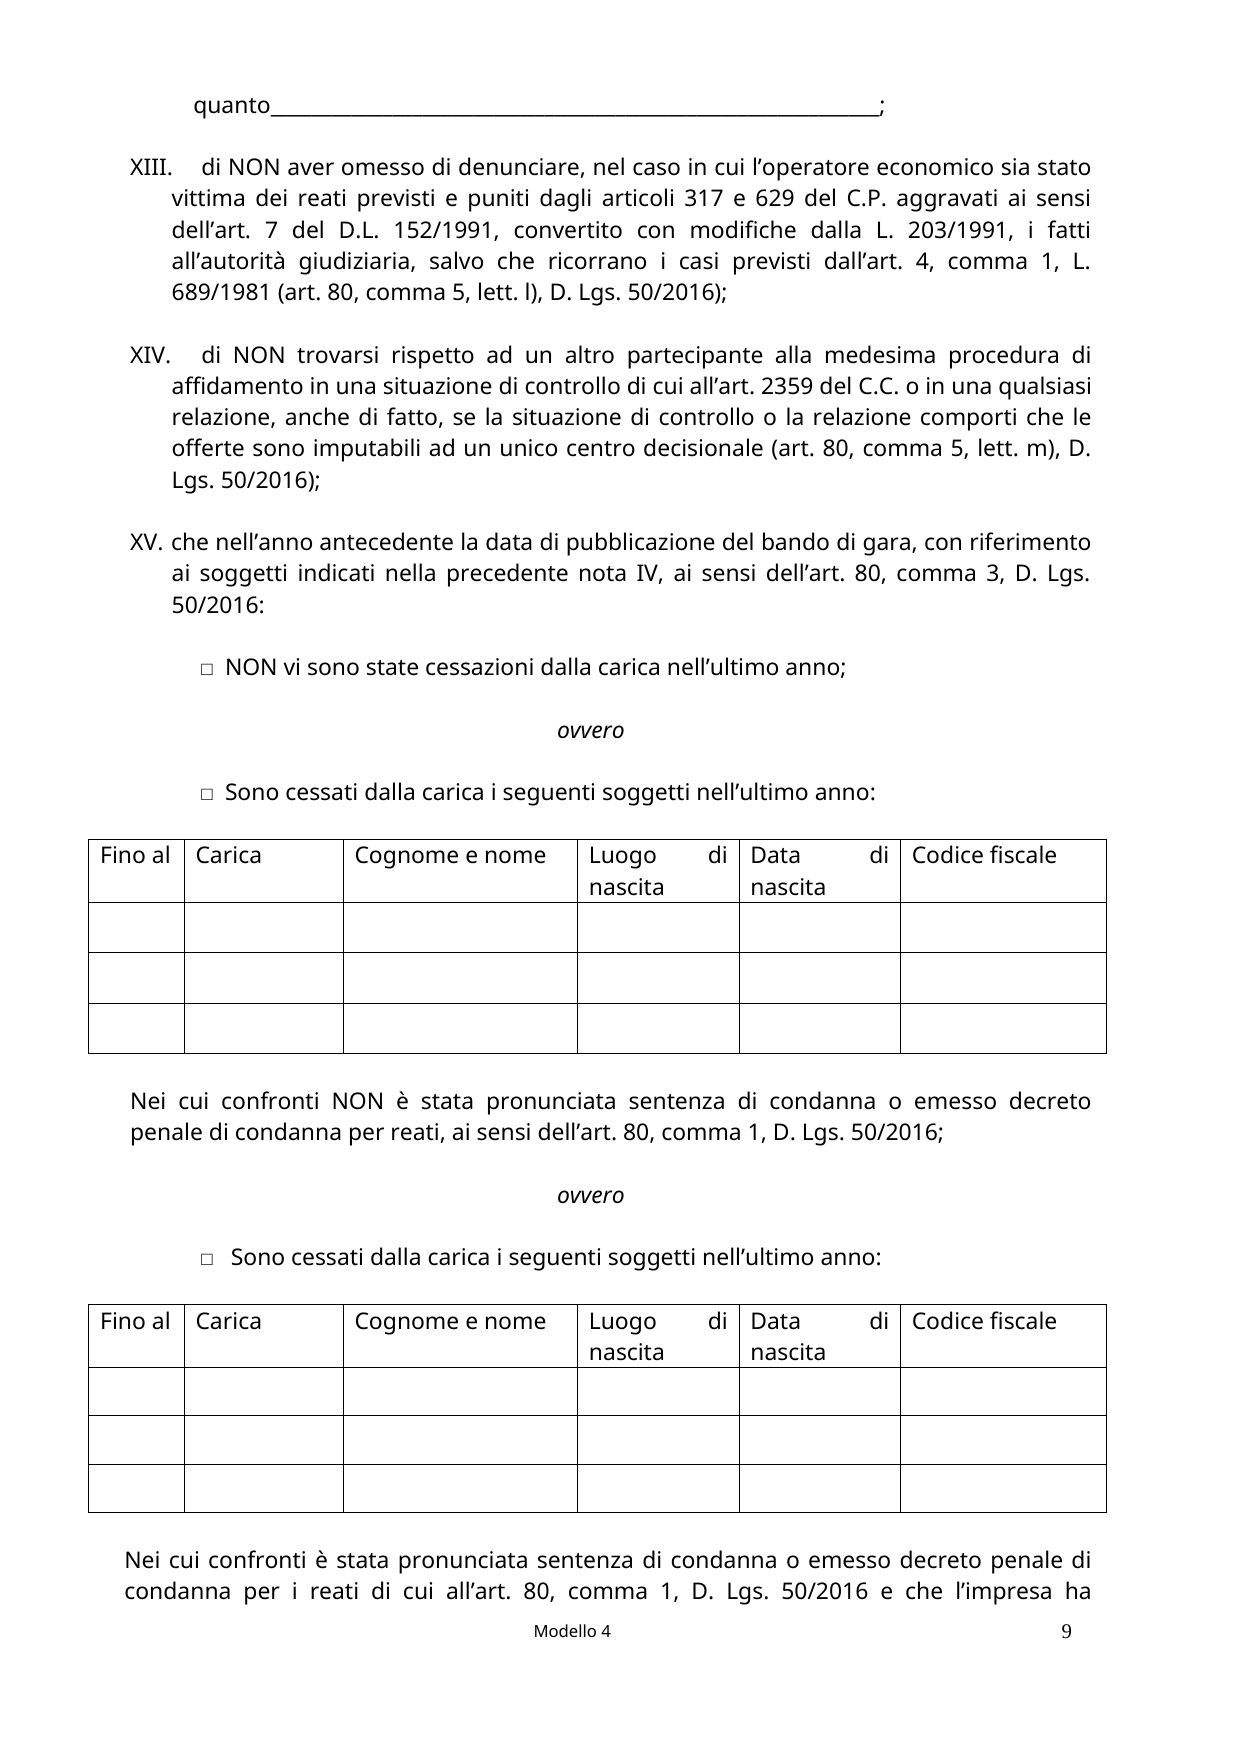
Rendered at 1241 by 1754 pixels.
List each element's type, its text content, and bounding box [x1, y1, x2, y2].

table_header Cognome e nome [344, 840, 577, 902]
text Nei cui confronti è stata pronunciata sentenza di condanna o emesso decreto penale di condanna per i reati di cui all’art. 80, comma 1, D. Lgs. 50/2016 e che l’impresa ha [124, 1544, 1093, 1606]
table_cell [578, 1465, 739, 1512]
list che nell’anno antecedente la data di pubblicazione del bando di gara, con riferimento ai soggetti indicati nella precedente nota IV, ai sensi dell’art. 80, comma 3, D. Lgs. 50/2016: [130, 526, 1093, 620]
table_header Fino al [89, 1305, 184, 1367]
table_header Carica [185, 1305, 343, 1367]
table_header Data di nascita [740, 1305, 900, 1367]
list NON vi sono state cessazioni dalla carica nell’ultimo anno; [201, 651, 1093, 682]
table_header Cognome e nome [344, 1305, 577, 1367]
list quanto____________________________________________________________; [156, 89, 1093, 120]
table_cell [185, 953, 343, 1003]
table_cell [578, 1004, 739, 1053]
table_cell [185, 903, 343, 952]
table_cell [740, 1465, 900, 1512]
table_cell [901, 1004, 1106, 1053]
table_cell [901, 953, 1106, 1003]
table_cell [578, 953, 739, 1003]
table_cell [901, 1416, 1106, 1463]
table_cell [901, 903, 1106, 952]
table_cell [344, 903, 577, 952]
table_cell [740, 1368, 900, 1415]
table_cell [740, 1004, 900, 1053]
table_cell [185, 1465, 343, 1512]
table_header Luogo di nascita [578, 840, 739, 902]
table_cell [344, 953, 577, 1003]
table_cell [344, 1368, 577, 1415]
table_cell [344, 1416, 577, 1463]
table_header Carica [185, 840, 343, 902]
table_header Codice fiscale [901, 1305, 1106, 1367]
table_cell [89, 953, 184, 1003]
table_cell [901, 1465, 1106, 1512]
text Nei cui confronti NON è stata pronunciata sentenza di condanna o emesso decreto penale di condanna per reati, ai sensi dell’art. 80, comma 1, D. Lgs. 50/2016; [130, 1085, 1093, 1147]
text ovvero [89, 1179, 1093, 1210]
text ovvero [89, 714, 1093, 745]
table_cell [89, 903, 184, 952]
table_header Codice fiscale [901, 840, 1106, 902]
table_cell [185, 1368, 343, 1415]
list Sono cessati dalla carica i seguenti soggetti nell’ultimo anno: [201, 776, 1093, 807]
table_cell [185, 1416, 343, 1463]
table_cell [344, 1004, 577, 1053]
table_cell [578, 1368, 739, 1415]
table_cell [89, 1004, 184, 1053]
list di NON trovarsi rispetto ad un altro partecipante alla medesima procedura di affidamento in una situazione di controllo di cui all’art. 2359 del C.C. o in una qualsiasi relazione, anche di fatto, se la situazione di controllo o la relazione comporti che le offerte sono imputabili ad un unico centro decisionale (art. 80, comma 5, lett. m), D. Lgs. 50/2016); [130, 339, 1093, 495]
table_header Luogo di nascita [578, 1305, 739, 1367]
table_cell [578, 1416, 739, 1463]
list Sono cessati dalla carica i seguenti soggetti nell’ultimo anno: [201, 1241, 1093, 1272]
table_cell [740, 953, 900, 1003]
table_cell [740, 1416, 900, 1463]
table_header Fino al [89, 840, 184, 902]
table_cell [901, 1368, 1106, 1415]
table_cell [740, 903, 900, 952]
table_cell [185, 1004, 343, 1053]
table_cell [344, 1465, 577, 1512]
table_cell [89, 1416, 184, 1463]
list di NON aver omesso di denunciare, nel caso in cui l’operatore economico sia stato vittima dei reati previsti e puniti dagli articoli 317 e 629 del C.P. aggravati ai sensi dell’art. 7 del D.L. 152/1991, convertito con modifiche dalla L. 203/1991, i fatti all’autorità giudiziaria, salvo che ricorrano i casi previsti dall’art. 4, comma 1, L. 689/1981 (art. 80, comma 5, lett. l), D. Lgs. 50/2016); [130, 151, 1093, 307]
table_cell [89, 1368, 184, 1415]
table_cell [89, 1465, 184, 1512]
table_header Data di nascita [740, 840, 900, 902]
table_cell [578, 903, 739, 952]
